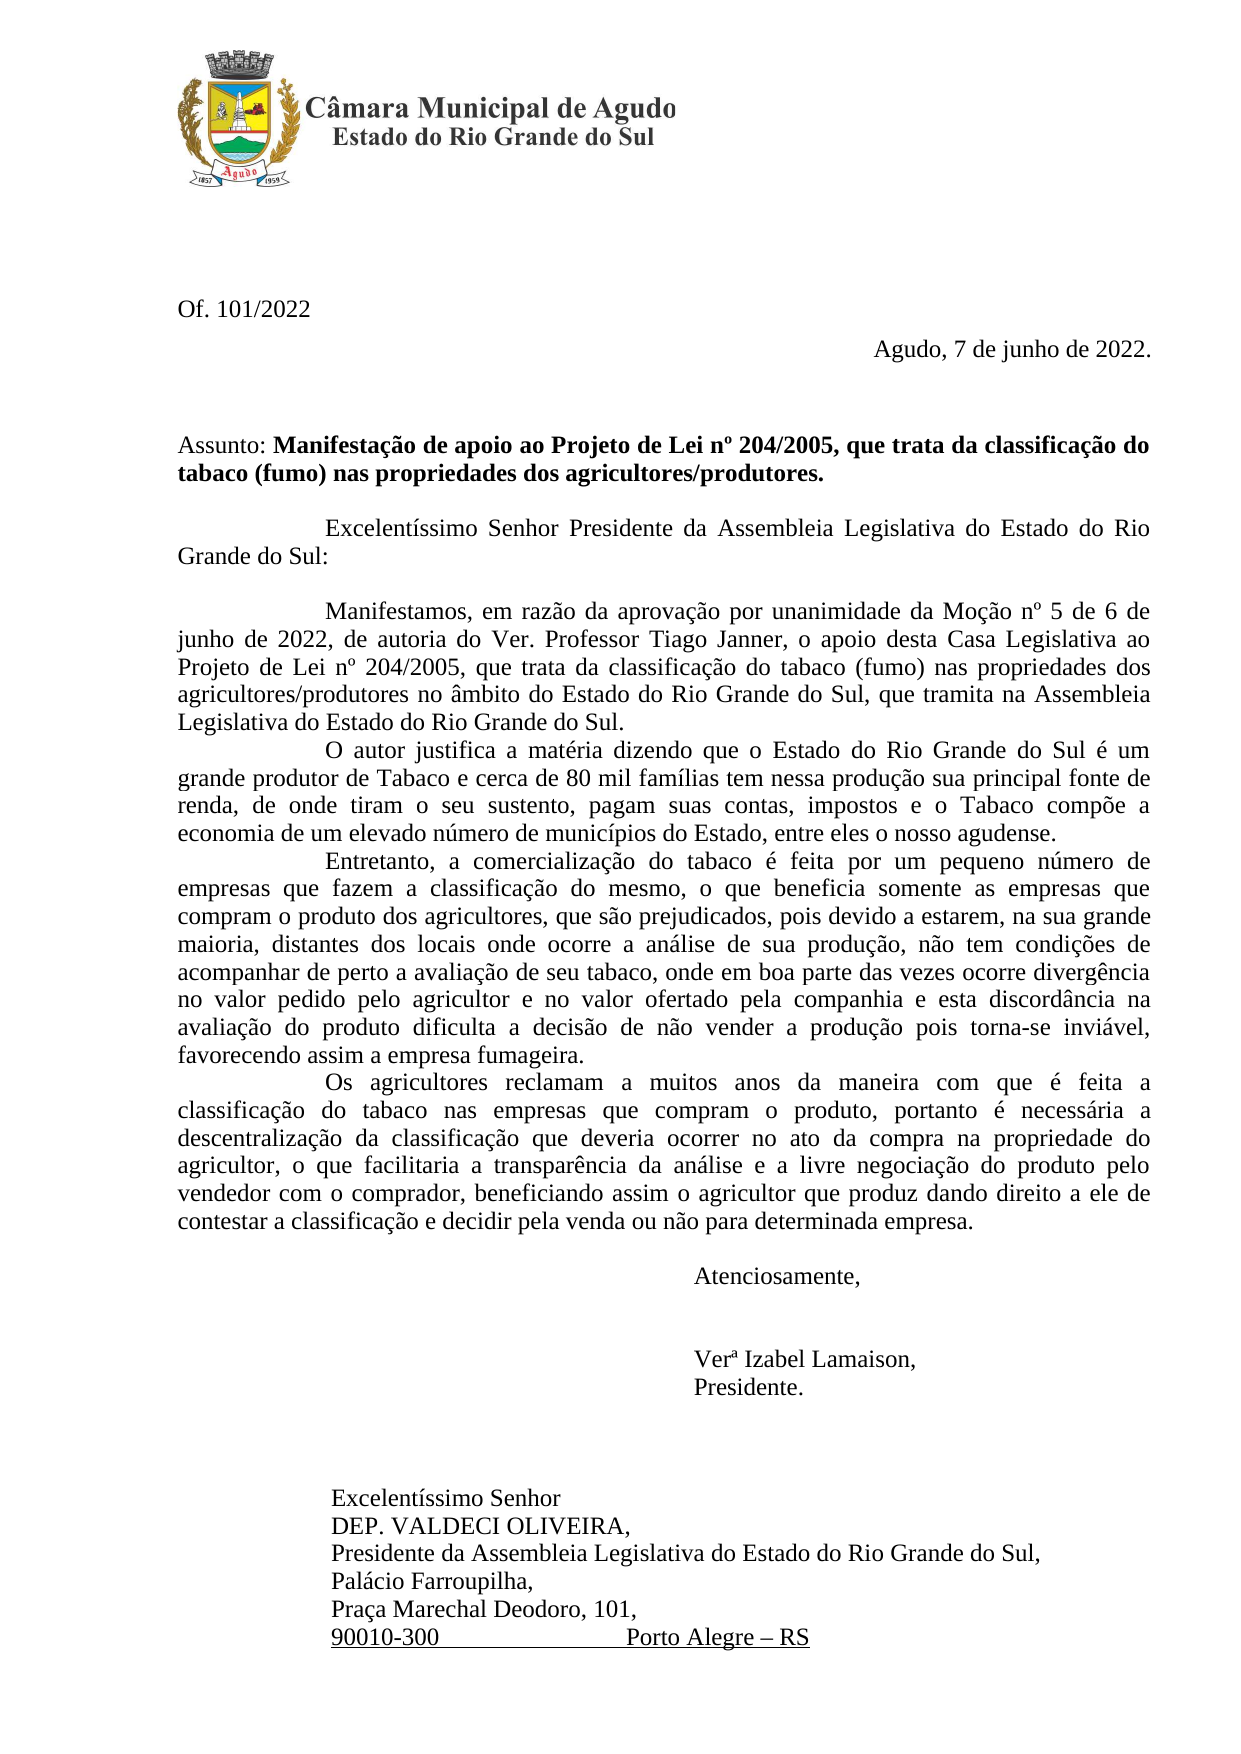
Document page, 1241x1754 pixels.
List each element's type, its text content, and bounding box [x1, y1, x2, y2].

text Agudo, 7 de junho de 2022. [177, 336, 1152, 363]
text Excelentíssimo Senhor Presidente da Assembleia Legislativa do Estado do Rio Grande do Sul: [177, 514, 1152, 570]
text 90010-300 Porto Alegre – RS [331, 1623, 1152, 1650]
text Manifestamos, em razão da aprovação por unanimidade da Moção nº 5 de 6 de junho de 2022, de autoria do Ver. Professor Tiago Janner, o apoio desta Casa Legislativa ao Projeto de Lei nº 204/2005, que trata da classificação do tabaco (fumo) nas propriedades dos agricultores/produtores no âmbito do Estado do Rio Grande do Sul, que tramita na Assembleia Legislativa do Estado do Rio Grande do Sul. [177, 597, 1152, 736]
text Palácio Farroupilha, [331, 1567, 1152, 1595]
text Assunto: Manifestação de apoio ao Projeto de Lei nº 204/2005, que trata da classificação do tabaco (fumo) nas propriedades dos agricultores/produtores. [177, 431, 1152, 487]
text O autor justifica a matéria dizendo que o Estado do Rio Grande do Sul é um grande produtor de Tabaco e cerca de 80 mil famílias tem nessa produção sua principal fonte de renda, de onde tiram o seu sustento, pagam suas contas, impostos e o Tabaco compõe a economia de um elevado número de municípios do Estado, entre eles o nosso agudense. [177, 736, 1152, 847]
text Presidente da Assembleia Legislativa do Estado do Rio Grande do Sul, [331, 1539, 1152, 1567]
text Presidente. [546, 1373, 1152, 1401]
text Entretanto, a comercialização do tabaco é feita por um pequeno número de empresas que fazem a classificação do mesmo, o que beneficia somente as empresas que compram o produto dos agricultores, que são prejudicados, pois devido a estarem, na sua grande maioria, distantes dos locais onde ocorre a análise de sua produção, não tem condições de acompanhar de perto a avaliação de seu tabaco, onde em boa parte das vezes ocorre divergência no valor pedido pelo agricultor e no valor ofertado pela companhia e esta discordância na avaliação do produto dificulta a decisão de não vender a produção pois torna-se inviável, favorecendo assim a empresa fumageira. [177, 847, 1152, 1068]
text Excelentíssimo Senhor [331, 1484, 1152, 1512]
text Verª Izabel Lamaison, [546, 1346, 1152, 1373]
text Atenciosamente, [177, 1262, 1152, 1290]
text Os agricultores reclamam a muitos anos da maneira com que é feita a classificação do tabaco nas empresas que compram o produto, portanto é necessária a descentralização da classificação que deveria ocorrer no ato da compra na propriedade do agricultor, o que facilitaria a transparência da análise e a livre negociação do produto pelo vendedor com o comprador, beneficiando assim o agricultor que produz dando direito a ele de contestar a classificação e decidir pela venda ou não para determinada empresa. [177, 1068, 1152, 1235]
text Of. 101/2022 [177, 295, 1152, 323]
text DEP. VALDECI OLIVEIRA, [331, 1512, 1152, 1539]
text Praça Marechal Deodoro, 101, [331, 1595, 1152, 1623]
picture [177, 50, 676, 187]
